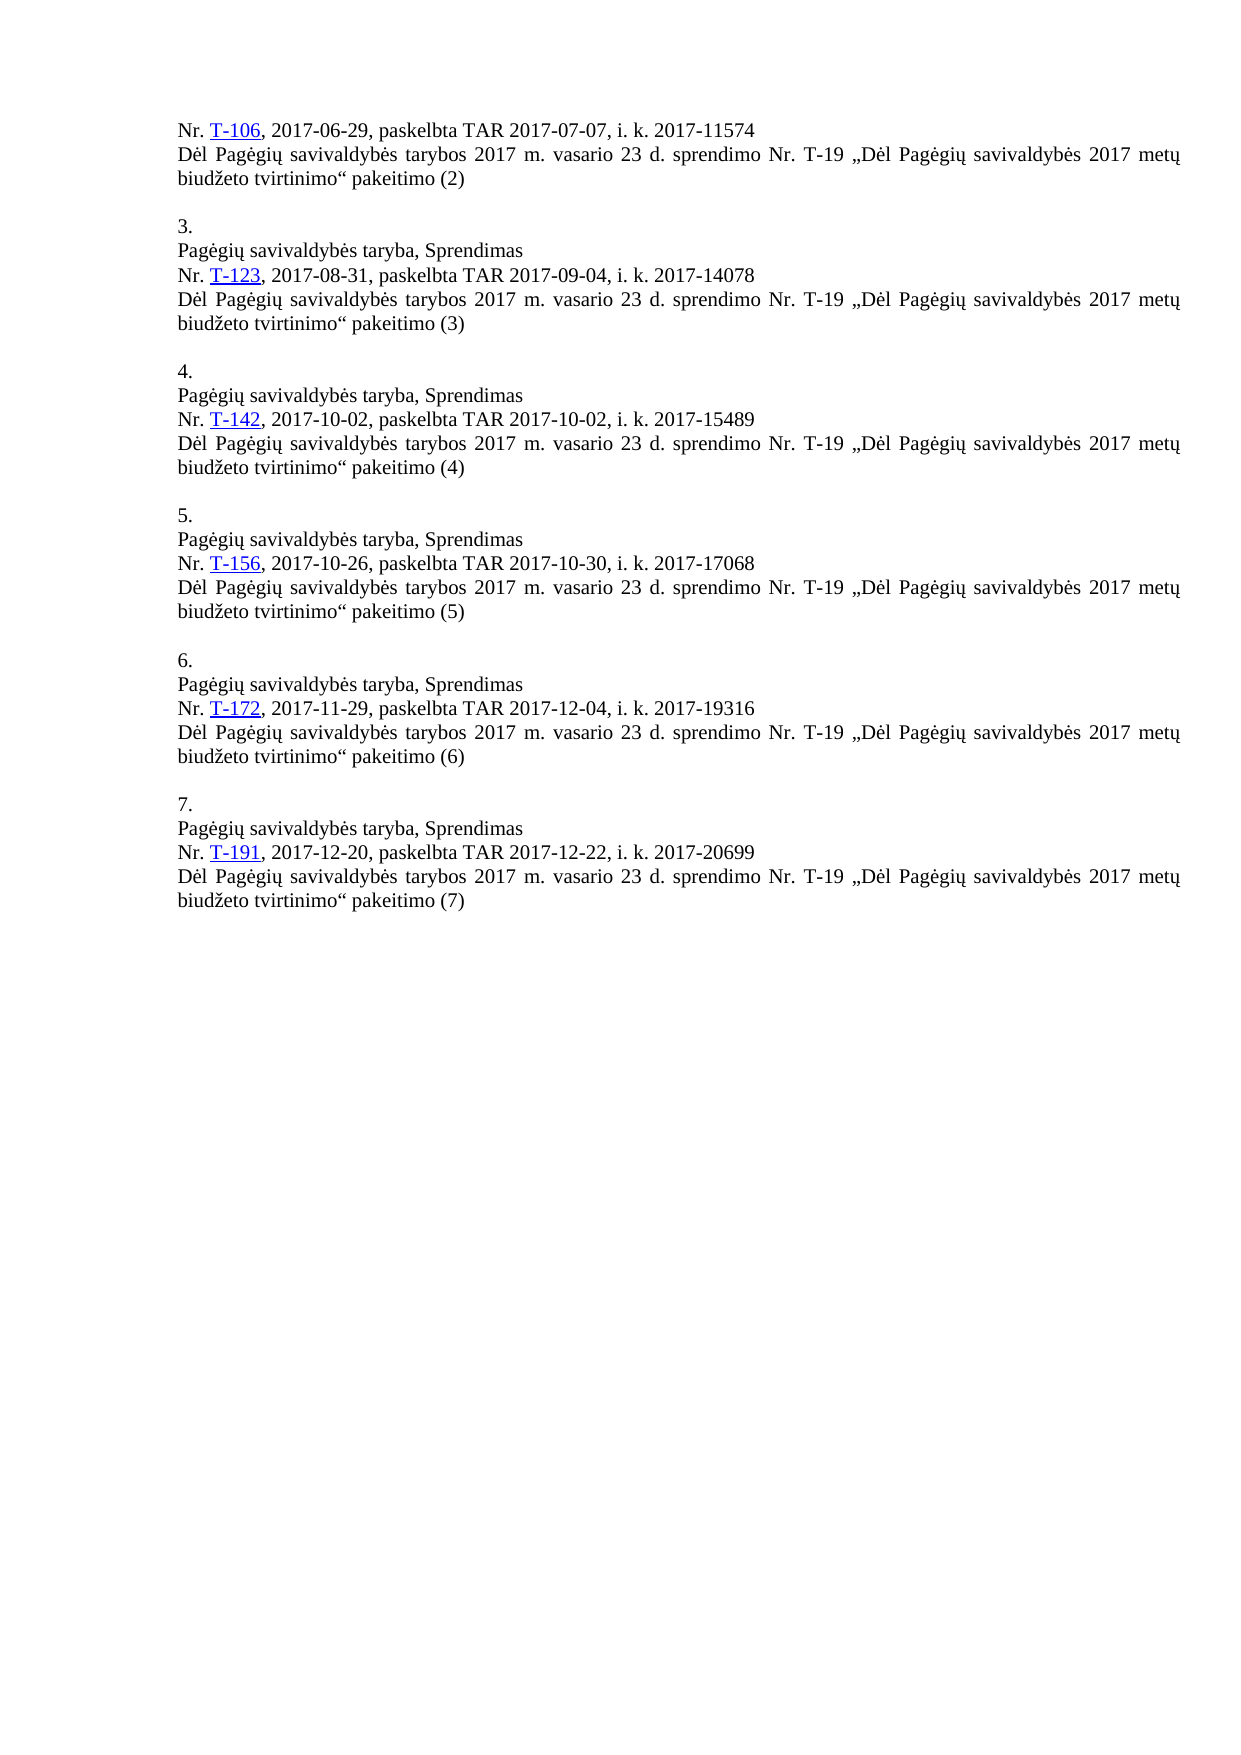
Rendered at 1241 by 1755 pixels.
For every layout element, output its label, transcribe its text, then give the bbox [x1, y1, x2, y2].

text 5. [177, 503, 1181, 527]
text Pagėgių savivaldybės taryba, Sprendimas [177, 238, 1181, 262]
text Pagėgių savivaldybės taryba, Sprendimas [177, 527, 1181, 551]
text 4. [177, 359, 1181, 383]
text Nr. T-172, 2017-11-29, paskelbta TAR 2017-12-04, i. k. 2017-19316 [177, 696, 1181, 720]
text 3. [177, 214, 1181, 238]
text Pagėgių savivaldybės taryba, Sprendimas [177, 816, 1181, 840]
text Dėl Pagėgių savivaldybės tarybos 2017 m. vasario 23 d. sprendimo Nr. T-19 „Dėl Pagėgių savivaldybės 2017 metų biudžeto tvirtinimo“ pakeitimo (2) [177, 142, 1181, 190]
text Nr. T-123, 2017-08-31, paskelbta TAR 2017-09-04, i. k. 2017-14078 [177, 262, 1181, 287]
text Dėl Pagėgių savivaldybės tarybos 2017 m. vasario 23 d. sprendimo Nr. T-19 „Dėl Pagėgių savivaldybės 2017 metų biudžeto tvirtinimo“ pakeitimo (7) [177, 864, 1181, 912]
text Pagėgių savivaldybės taryba, Sprendimas [177, 672, 1181, 696]
text Nr. T-191, 2017-12-20, paskelbta TAR 2017-12-22, i. k. 2017-20699 [177, 840, 1181, 864]
text 6. [177, 647, 1181, 672]
text Nr. T-106, 2017-06-29, paskelbta TAR 2017-07-07, i. k. 2017-11574 [177, 118, 1181, 142]
text Nr. T-142, 2017-10-02, paskelbta TAR 2017-10-02, i. k. 2017-15489 [177, 407, 1181, 431]
text Nr. T-156, 2017-10-26, paskelbta TAR 2017-10-30, i. k. 2017-17068 [177, 551, 1181, 575]
text Dėl Pagėgių savivaldybės tarybos 2017 m. vasario 23 d. sprendimo Nr. T-19 „Dėl Pagėgių savivaldybės 2017 metų biudžeto tvirtinimo“ pakeitimo (4) [177, 431, 1181, 479]
text Dėl Pagėgių savivaldybės tarybos 2017 m. vasario 23 d. sprendimo Nr. T-19 „Dėl Pagėgių savivaldybės 2017 metų biudžeto tvirtinimo“ pakeitimo (5) [177, 575, 1181, 623]
text Dėl Pagėgių savivaldybės tarybos 2017 m. vasario 23 d. sprendimo Nr. T-19 „Dėl Pagėgių savivaldybės 2017 metų biudžeto tvirtinimo“ pakeitimo (3) [177, 287, 1181, 335]
text Pagėgių savivaldybės taryba, Sprendimas [177, 383, 1181, 407]
text 7. [177, 792, 1181, 816]
text Dėl Pagėgių savivaldybės tarybos 2017 m. vasario 23 d. sprendimo Nr. T-19 „Dėl Pagėgių savivaldybės 2017 metų biudžeto tvirtinimo“ pakeitimo (6) [177, 720, 1181, 768]
